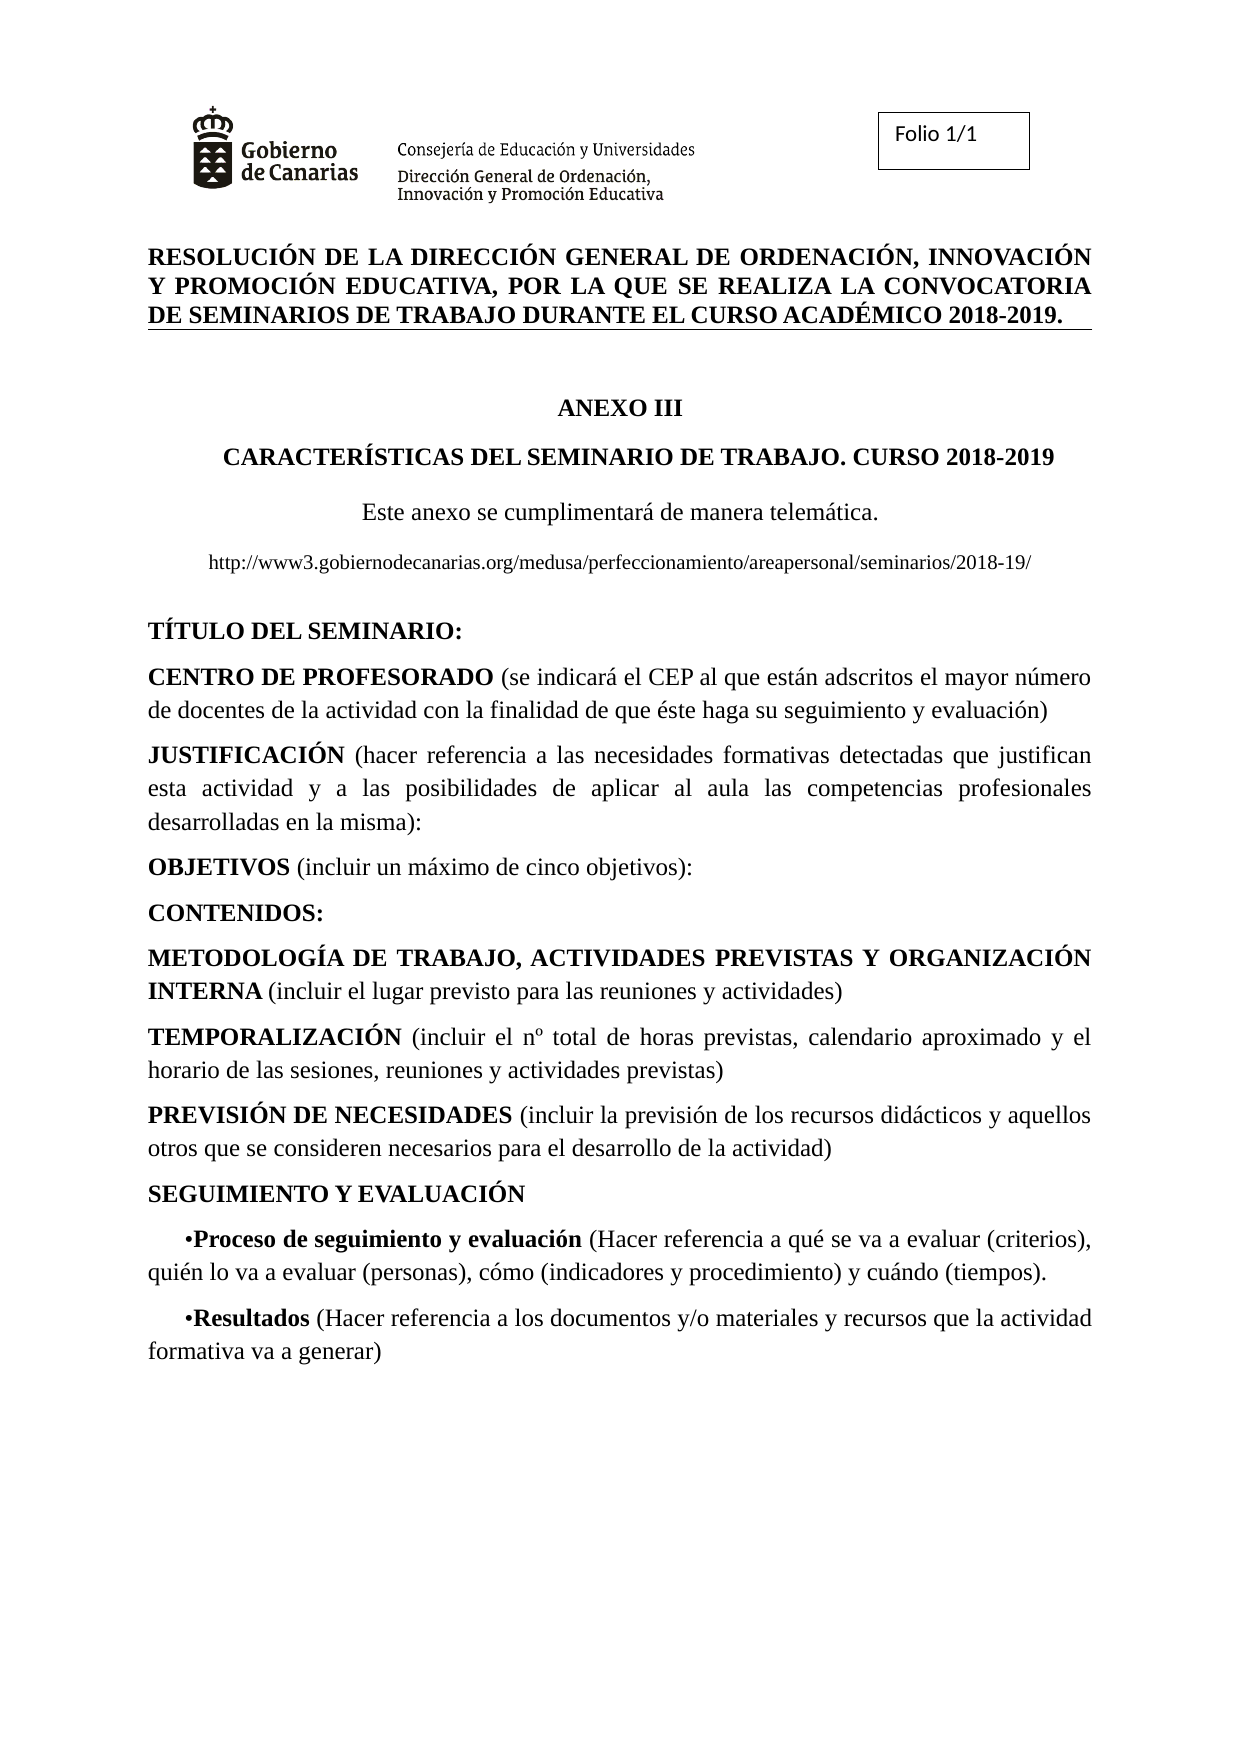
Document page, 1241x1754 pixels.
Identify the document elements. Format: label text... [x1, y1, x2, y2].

text CARACTERÍSTICAS DEL SEMINARIO DE TRABAJO. CURSO 2018-2019 [148, 442, 1092, 471]
text CONTENIDOS: [148, 898, 1092, 926]
text JUSTIFICACIÓN (hacer referencia a las necesidades formativas detectadas que justifican esta actividad y a las posibilidades de aplicar al aula las competencias profesionales desarrolladas en la misma): [148, 741, 1092, 835]
text METODOLOGÍA DE TRABAJO, ACTIVIDADES PREVISTAS Y ORGANIZACIÓN INTERNA (incluir el lugar previsto para las reuniones y actividades) [148, 943, 1092, 1005]
text TÍTULO DEL SEMINARIO: [148, 616, 1092, 645]
text CENTRO DE PROFESORADO (se indicará el CEP al que están adscritos el mayor número de docentes de la actividad con la finalidad de que éste haga su seguimiento y evaluación) [148, 662, 1092, 724]
text ANEXO III [148, 393, 1092, 422]
text PREVISIÓN DE NECESIDADES (incluir la previsión de los recursos didácticos y aquellos otros que se consideren necesarios para el desarrollo de la actividad) [148, 1100, 1092, 1162]
list Resultados (Hacer referencia a los documentos y/o materiales y recursos que la actividad formativa va a generar) [148, 1303, 1092, 1364]
text Este anexo se cumplimentará de manera telemática. http://www3.gobiernodecanarias.org/medusa/perfeccionamiento/areapersonal/seminarios/2018-19/ [148, 497, 1092, 574]
text TEMPORALIZACIÓN (incluir el nº total de horas previstas, calendario aproximado y el horario de las sesiones, reuniones y actividades previstas) [148, 1022, 1092, 1083]
picture [184, 98, 702, 218]
text SEGUIMIENTO Y EVALUACIÓN [148, 1179, 1092, 1207]
list Proceso de seguimiento y evaluación (Hacer referencia a qué se va a evaluar (criterios), quién lo va a evaluar (personas), cómo (indicadores y procedimiento) y cuándo (tiempos). [148, 1224, 1092, 1286]
text OBJETIVOS (incluir un máximo de cinco objetivos): [148, 852, 1092, 881]
